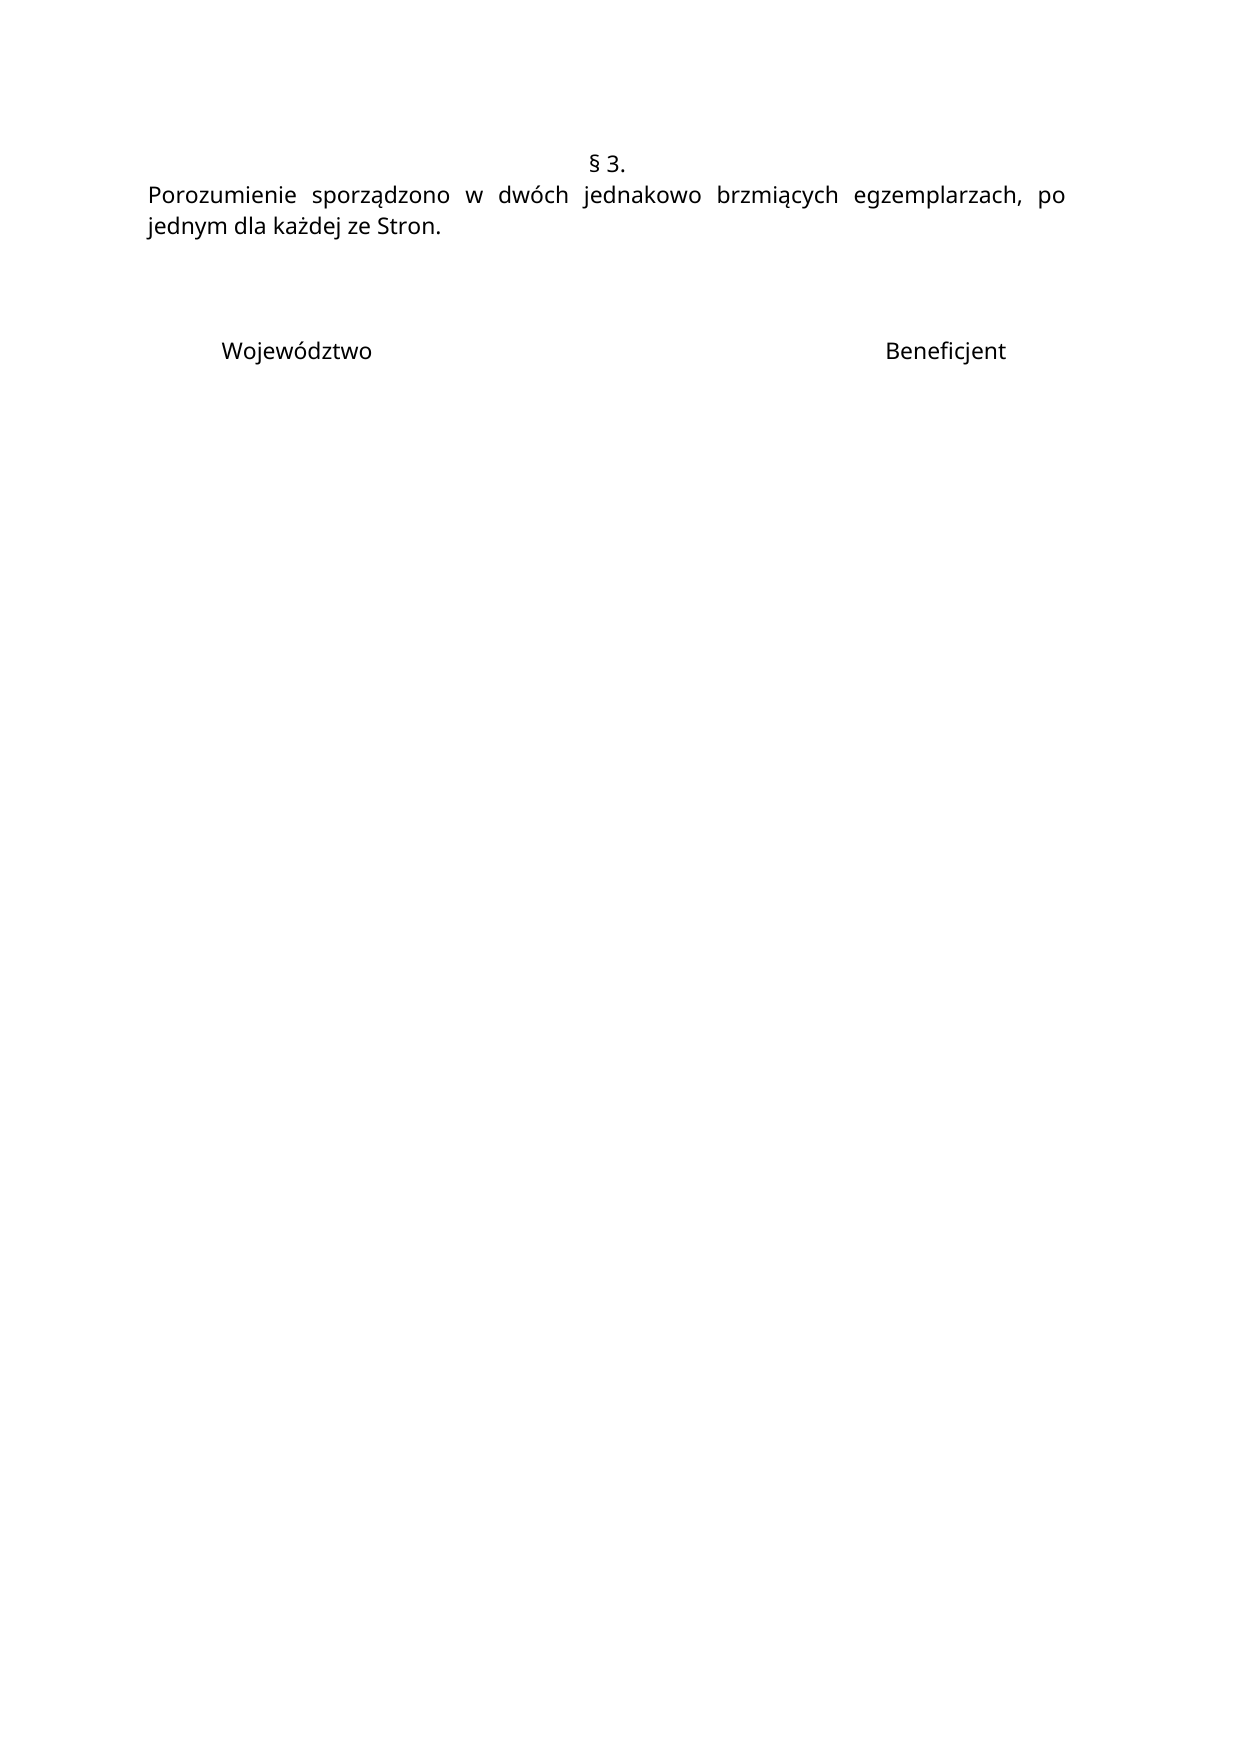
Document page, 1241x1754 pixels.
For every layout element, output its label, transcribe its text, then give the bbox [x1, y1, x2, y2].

text § 3. [148, 148, 1067, 179]
text Województwo Beneficjent [148, 335, 1093, 366]
text Porozumienie sporządzono w dwóch jednakowo brzmiących egzemplarzach, po jednym dla każdej ze Stron. [148, 179, 1067, 241]
